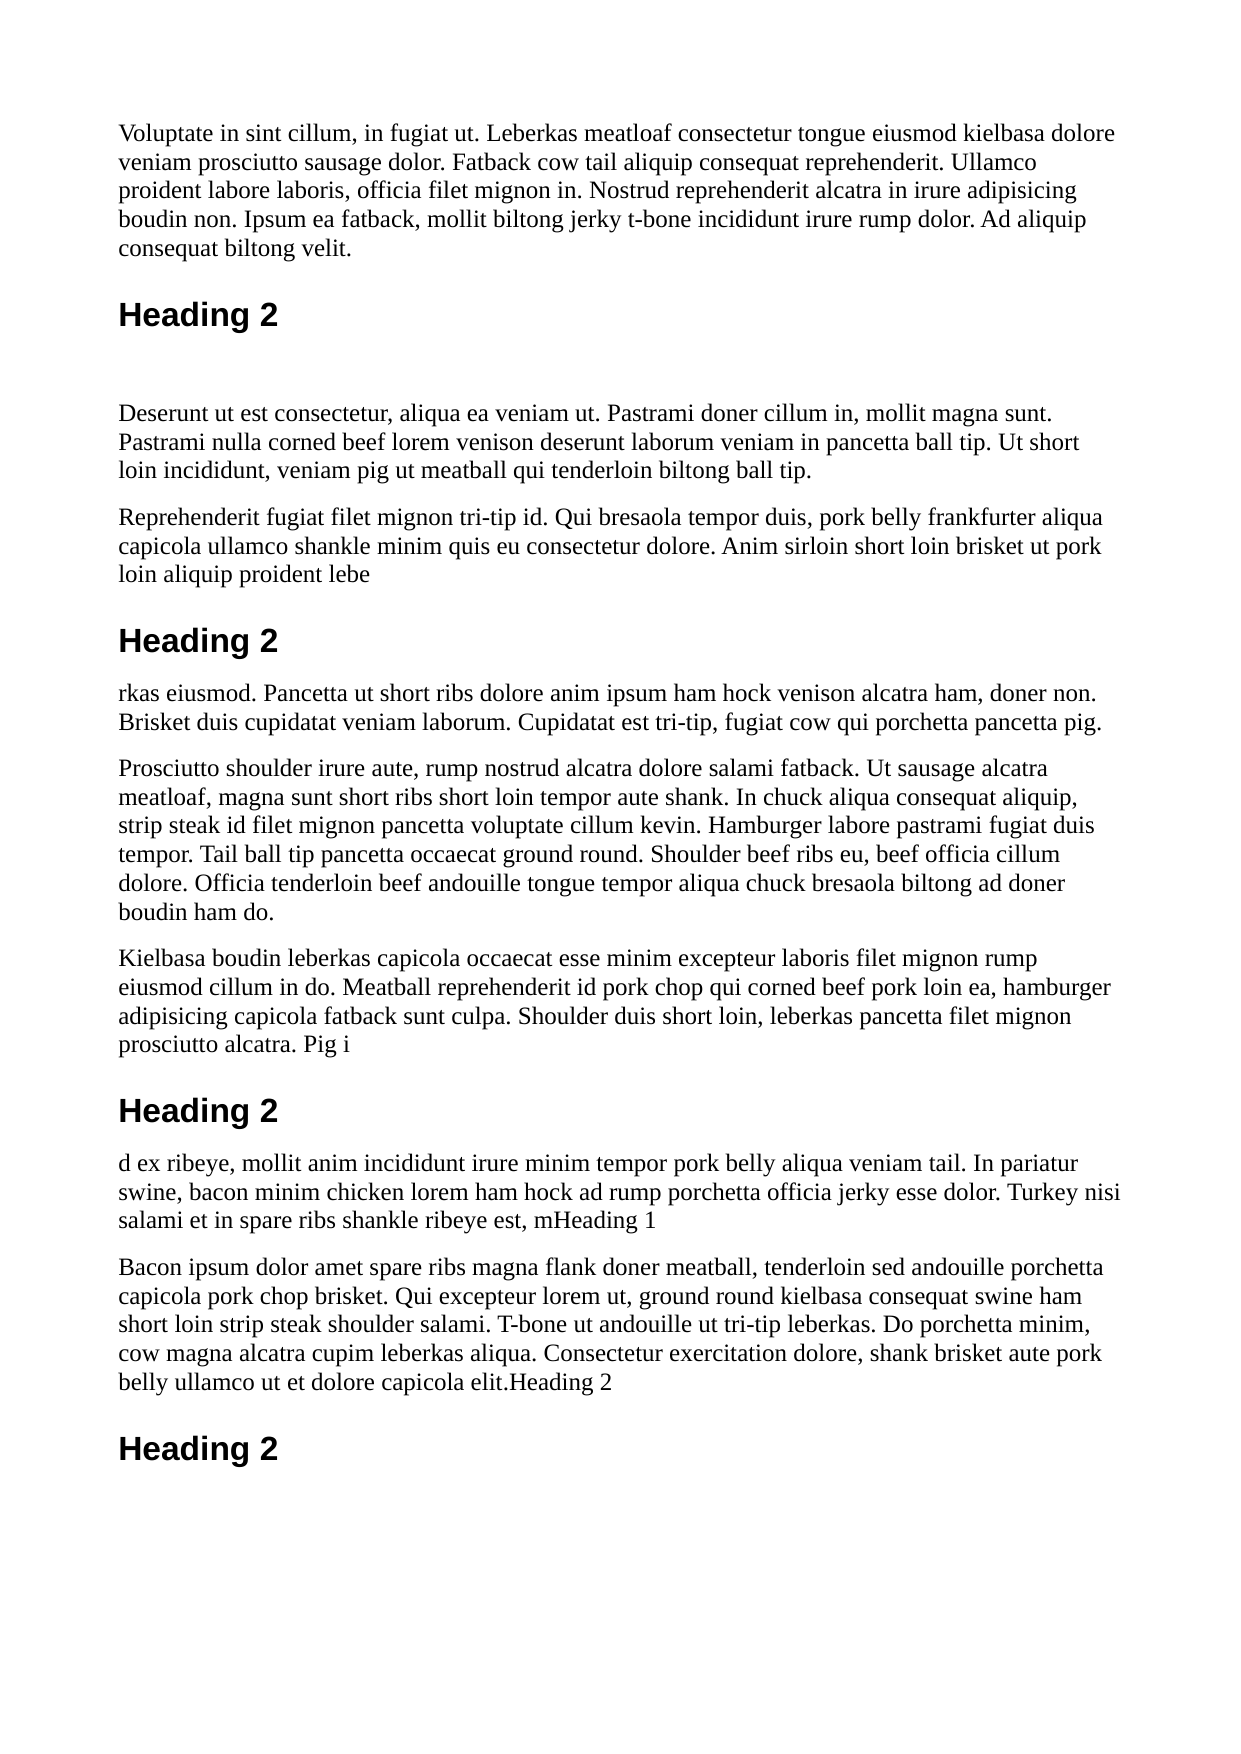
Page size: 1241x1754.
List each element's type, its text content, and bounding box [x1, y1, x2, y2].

text Voluptate in sint cillum, in fugiat ut. Leberkas meatloaf consectetur tongue eiusmod kielbasa dolore veniam prosciutto sausage dolor. Fatback cow tail aliquip consequat reprehenderit. Ullamco proident labore laboris, officia filet mignon in. Nostrud reprehenderit alcatra in irure adipisicing boudin non. Ipsum ea fatback, mollit biltong jerky t-bone incididunt irure rump dolor. Ad aliquip consequat biltong velit. [118, 118, 1122, 262]
subtitle Heading 2 [118, 1428, 1122, 1467]
subtitle Heading 2 [118, 1091, 1122, 1129]
text d ex ribeye, mollit anim incididunt irure minim tempor pork belly aliqua veniam tail. In pariatur swine, bacon minim chicken lorem ham hock ad rump porchetta officia jerky esse dolor. Turkey nisi salami et in spare ribs shankle ribeye est, mHeading 1 [118, 1148, 1122, 1234]
text Deserunt ut est consectetur, aliqua ea veniam ut. Pastrami doner cillum in, mollit magna sunt. Pastrami nulla corned beef lorem venison deserunt laborum veniam in pancetta ball tip. Ut short loin incididunt, veniam pig ut meatball qui tenderloin biltong ball tip. [118, 398, 1122, 484]
text Reprehenderit fugiat filet mignon tri-tip id. Qui bresaola tempor duis, pork belly frankfurter aliqua capicola ullamco shankle minim quis eu consectetur dolore. Anim sirloin short loin brisket ut pork loin aliquip proident lebe [118, 502, 1122, 588]
text Kielbasa boudin leberkas capicola occaecat esse minim excepteur laboris filet mignon rump eiusmod cillum in do. Meatball reprehenderit id pork chop qui corned beef pork loin ea, hamburger adipisicing capicola fatback sunt culpa. Shoulder duis short loin, leberkas pancetta filet mignon prosciutto alcatra. Pig i [118, 943, 1122, 1058]
text Bacon ipsum dolor amet spare ribs magna flank doner meatball, tenderloin sed andouille porchetta capicola pork chop brisket. Qui excepteur lorem ut, ground round kielbasa consequat swine ham short loin strip steak shoulder salami. T-bone ut andouille ut tri-tip leberkas. Do porchetta minim, cow magna alcatra cupim leberkas aliqua. Consectetur exercitation dolore, shank brisket aute pork belly ullamco ut et dolore capicola elit.Heading 2 [118, 1252, 1122, 1396]
subtitle Heading 2 [118, 294, 1122, 333]
text rkas eiusmod. Pancetta ut short ribs dolore anim ipsum ham hock venison alcatra ham, doner non. Brisket duis cupidatat veniam laborum. Cupidatat est tri-tip, fugiat cow qui porchetta pancetta pig. [118, 678, 1122, 735]
text Prosciutto shoulder irure aute, rump nostrud alcatra dolore salami fatback. Ut sausage alcatra meatloaf, magna sunt short ribs short loin tempor aute shank. In chuck aliqua consequat aliquip, strip steak id filet mignon pancetta voluptate cillum kevin. Hamburger labore pastrami fugiat duis tempor. Tail ball tip pancetta occaecat ground round. Shoulder beef ribs eu, beef officia cillum dolore. Officia tenderloin beef andouille tongue tempor aliqua chuck bresaola biltong ad doner boudin ham do. [118, 753, 1122, 926]
subtitle Heading 2 [118, 621, 1122, 659]
